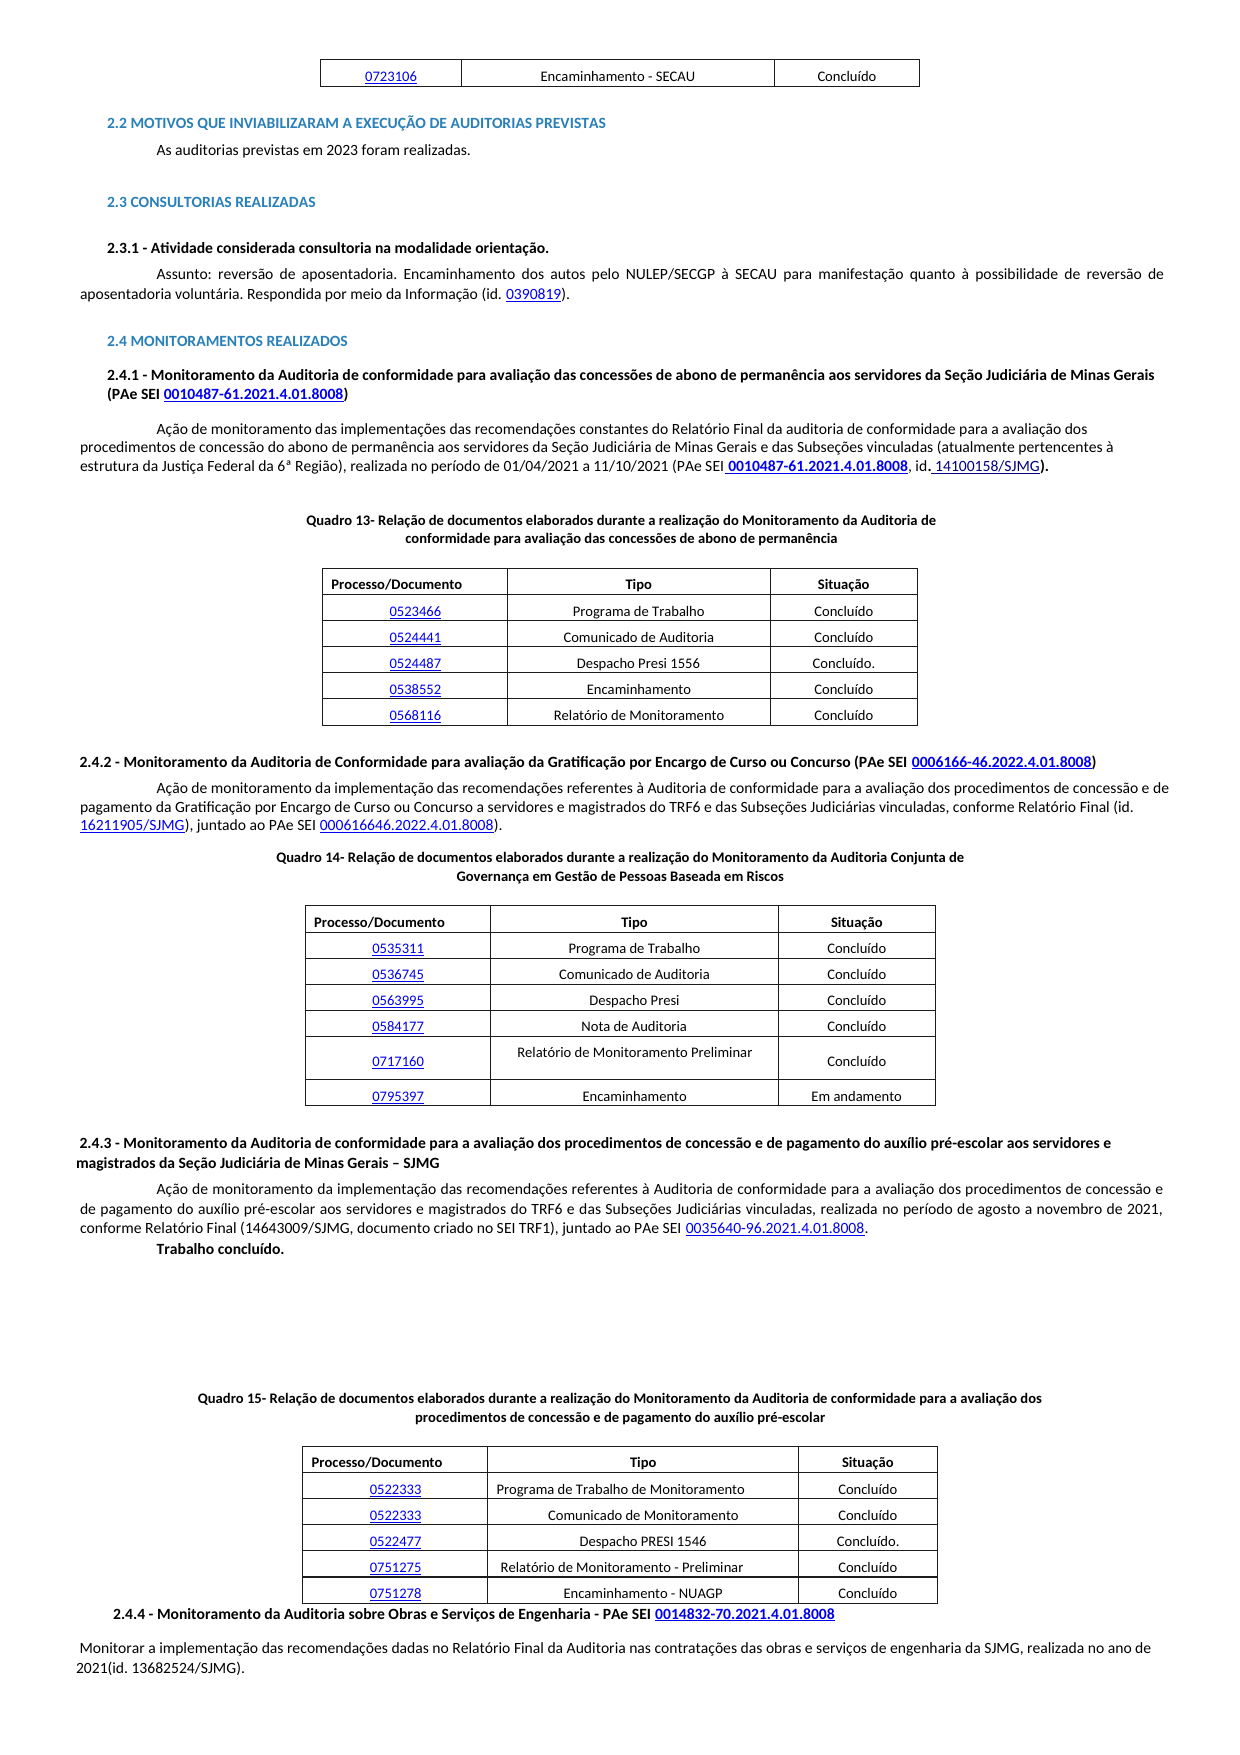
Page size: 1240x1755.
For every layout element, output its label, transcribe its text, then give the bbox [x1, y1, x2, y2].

text Ação de monitoramento da implementação das recomendações referentes à Auditoria de conformidade para a avaliação dos procedimentos de concessão e de pagamento da Gratificação por Encargo de Curso ou Concurso a servidores e magistrados do TRF6 e das Subseções Judiciárias vinculadas, conforme Relatório Final (id. 16211905/SJMG), juntado ao PAe SEI 000616646.2022.4.01.8008). [80, 778, 1172, 834]
table_cell Relatório de Monitoramento [508, 699, 770, 725]
text As auditorias previstas em 2023 foram realizadas. [80, 140, 1166, 159]
table_cell Concluído [799, 1551, 937, 1576]
table_cell Concluído [771, 699, 917, 725]
table_cell 0522333 [303, 1473, 487, 1498]
table_cell Concluído [779, 959, 935, 984]
table_cell 0538552 [323, 673, 507, 698]
table_cell 0795397 [306, 1080, 490, 1105]
table_cell 0563995 [306, 985, 490, 1010]
table_header Tipo [508, 569, 770, 594]
table_cell Concluído [779, 1037, 935, 1079]
table_cell Concluído [771, 595, 917, 620]
text Trabalho concluído. [80, 1239, 1172, 1258]
table_cell 0751275 [303, 1551, 487, 1576]
table_cell 0723106 [321, 60, 461, 86]
table_cell 0522333 [303, 1499, 487, 1524]
table_cell Nota de Auditoria [491, 1011, 778, 1036]
table_cell 0524441 [323, 621, 507, 646]
text Ação de monitoramento da implementação das recomendações referentes à Auditoria de conformidade para a avaliação dos procedimentos de concessão e de pagamento do auxílio pré-escolar aos servidores e magistrados do TRF6 e das Subseções Judiciárias vinculadas, realizada no período de agosto a novembro de 2021, conforme Relatório Final (14643009/SJMG, documento criado no SEI TRF1), juntado ao PAe SEI 0035640-96.2021.4.01.8008. [80, 1179, 1166, 1238]
table_header Tipo [488, 1447, 798, 1472]
table_cell Concluído [771, 621, 917, 646]
subtitle 2.4 MONITORAMENTOS REALIZADOS [107, 331, 1172, 350]
table_cell 0524487 [323, 647, 507, 672]
table_header Processo/Documento [323, 569, 507, 594]
table_cell Concluído [799, 1473, 937, 1498]
table_cell Encaminhamento [491, 1080, 778, 1105]
table_cell Relatório de Monitoramento Preliminar [491, 1037, 778, 1079]
text 2.4.1 - Monitoramento da Auditoria de conformidade para avaliação das concessões de abono de permanência aos servidores da Seção Judiciária de Minas Gerais (PAe SEI 0010487-61.2021.4.01.8008) [107, 365, 1170, 404]
text Assunto: reversão de aposentadoria. Encaminhamento dos autos pelo NULEP/SECGP à SECAU para manifestação quanto à possibilidade de reversão de aposentadoria voluntária. Respondida por meio da Informação (id. 0390819). [80, 264, 1166, 303]
text 2.3.1 - Atividade considerada consultoria na modalidade orientação. [107, 238, 1170, 257]
table_cell Programa de Trabalho de Monitoramento [488, 1473, 798, 1498]
text 2.4.3 - Monitoramento da Auditoria de conformidade para a avaliação dos procedimentos de concessão e de pagamento do auxílio pré-escolar aos servidores e magistrados da Seção Judiciária de Minas Gerais – SJMG [76, 1133, 1172, 1172]
table_cell Programa de Trabalho [491, 933, 778, 958]
text Quadro 13- Relação de documentos elaborados durante a realização do Monitoramento da Auditoria de conformidade para avaliação das concessões de abono de permanência [262, 511, 980, 548]
table_header Situação [771, 569, 917, 594]
text 2.4.4 - Monitoramento da Auditoria sobre Obras e Serviços de Engenharia - PAe SEI 0014832-70.2021.4.01.8008 [109, 1604, 1172, 1623]
table_cell Encaminhamento - SECAU [462, 60, 774, 86]
table_cell Programa de Trabalho [508, 595, 770, 620]
table_cell Encaminhamento - NUAGP [488, 1578, 798, 1603]
table_cell Concluído [799, 1578, 937, 1603]
table_cell Em andamento [779, 1080, 935, 1105]
table_cell Concluído [775, 60, 919, 86]
table_cell Comunicado de Monitoramento [488, 1499, 798, 1524]
table_cell Despacho Presi 1556 [508, 647, 770, 672]
text 2.4.2 - Monitoramento da Auditoria de Conformidade para avaliação da Gratificação por Encargo de Curso ou Concurso (PAe SEI 0006166-46.2022.4.01.8008) [76, 752, 1172, 771]
text 2.2 MOTIVOS QUE INVIABILIZARAM A EXECUÇÃO DE AUDITORIAS PREVISTAS [107, 113, 1172, 132]
table_cell 0751278 [303, 1578, 487, 1603]
table_cell Concluído [779, 985, 935, 1010]
table_cell Concluído [779, 1011, 935, 1036]
table_cell Despacho Presi [491, 985, 778, 1010]
table_cell Despacho PRESI 1546 [488, 1525, 798, 1550]
table_cell 0522477 [303, 1525, 487, 1550]
subtitle 2.3 CONSULTORIAS REALIZADAS [107, 193, 1172, 212]
table_cell Concluído [771, 673, 917, 698]
text Monitorar a implementação das recomendações dadas no Relatório Final da Auditoria nas contratações das obras e serviços de engenharia da SJMG, realizada no ano de 2021(id. 13682524/SJMG). [76, 1638, 1172, 1677]
table_header Situação [779, 906, 935, 932]
table_cell 0523466 [323, 595, 507, 620]
table_cell Encaminhamento [508, 673, 770, 698]
text Quadro 14- Relação de documentos elaborados durante a realização do Monitoramento da Auditoria Conjunta de Governança em Gestão de Pessoas Baseada em Riscos [261, 849, 979, 885]
table_cell Comunicado de Auditoria [508, 621, 770, 646]
table_cell Concluído [799, 1499, 937, 1524]
table_cell Concluído. [799, 1525, 937, 1550]
table_cell Concluído [779, 933, 935, 958]
text Ação de monitoramento das implementações das recomendações constantes do Relatório Final da auditoria de conformidade para a avaliação dos procedimentos de concessão do abono de permanência aos servidores da Seção Judiciária de Minas Gerais e das Subseções vinculadas (atualmente pertencentes à estrutura da Justiça Federal da 6ª Região), realizada no período de 01/04/2021 a 11/10/2021 (PAe SEI 0010487-61.2021.4.01.8008, id. 14100158/SJMG). [80, 419, 1172, 475]
table_cell 0584177 [306, 1011, 490, 1036]
table_cell 0568116 [323, 699, 507, 725]
table_cell Comunicado de Auditoria [491, 959, 778, 984]
table_cell Relatório de Monitoramento - Preliminar [488, 1551, 798, 1576]
text Quadro 15- Relação de documentos elaborados durante a realização do Monitoramento da Auditoria de conformidade para a avaliação dos procedimentos de concessão e de pagamento do auxílio pré-escolar [152, 1389, 1088, 1426]
table_header Processo/Documento [306, 906, 490, 932]
table_header Tipo [491, 906, 778, 932]
table_cell Concluído. [771, 647, 917, 672]
table_cell 0535311 [306, 933, 490, 958]
table_header Situação [799, 1447, 937, 1472]
table_cell 0717160 [306, 1037, 490, 1079]
table_header Processo/Documento [303, 1447, 487, 1472]
table_cell 0536745 [306, 959, 490, 984]
